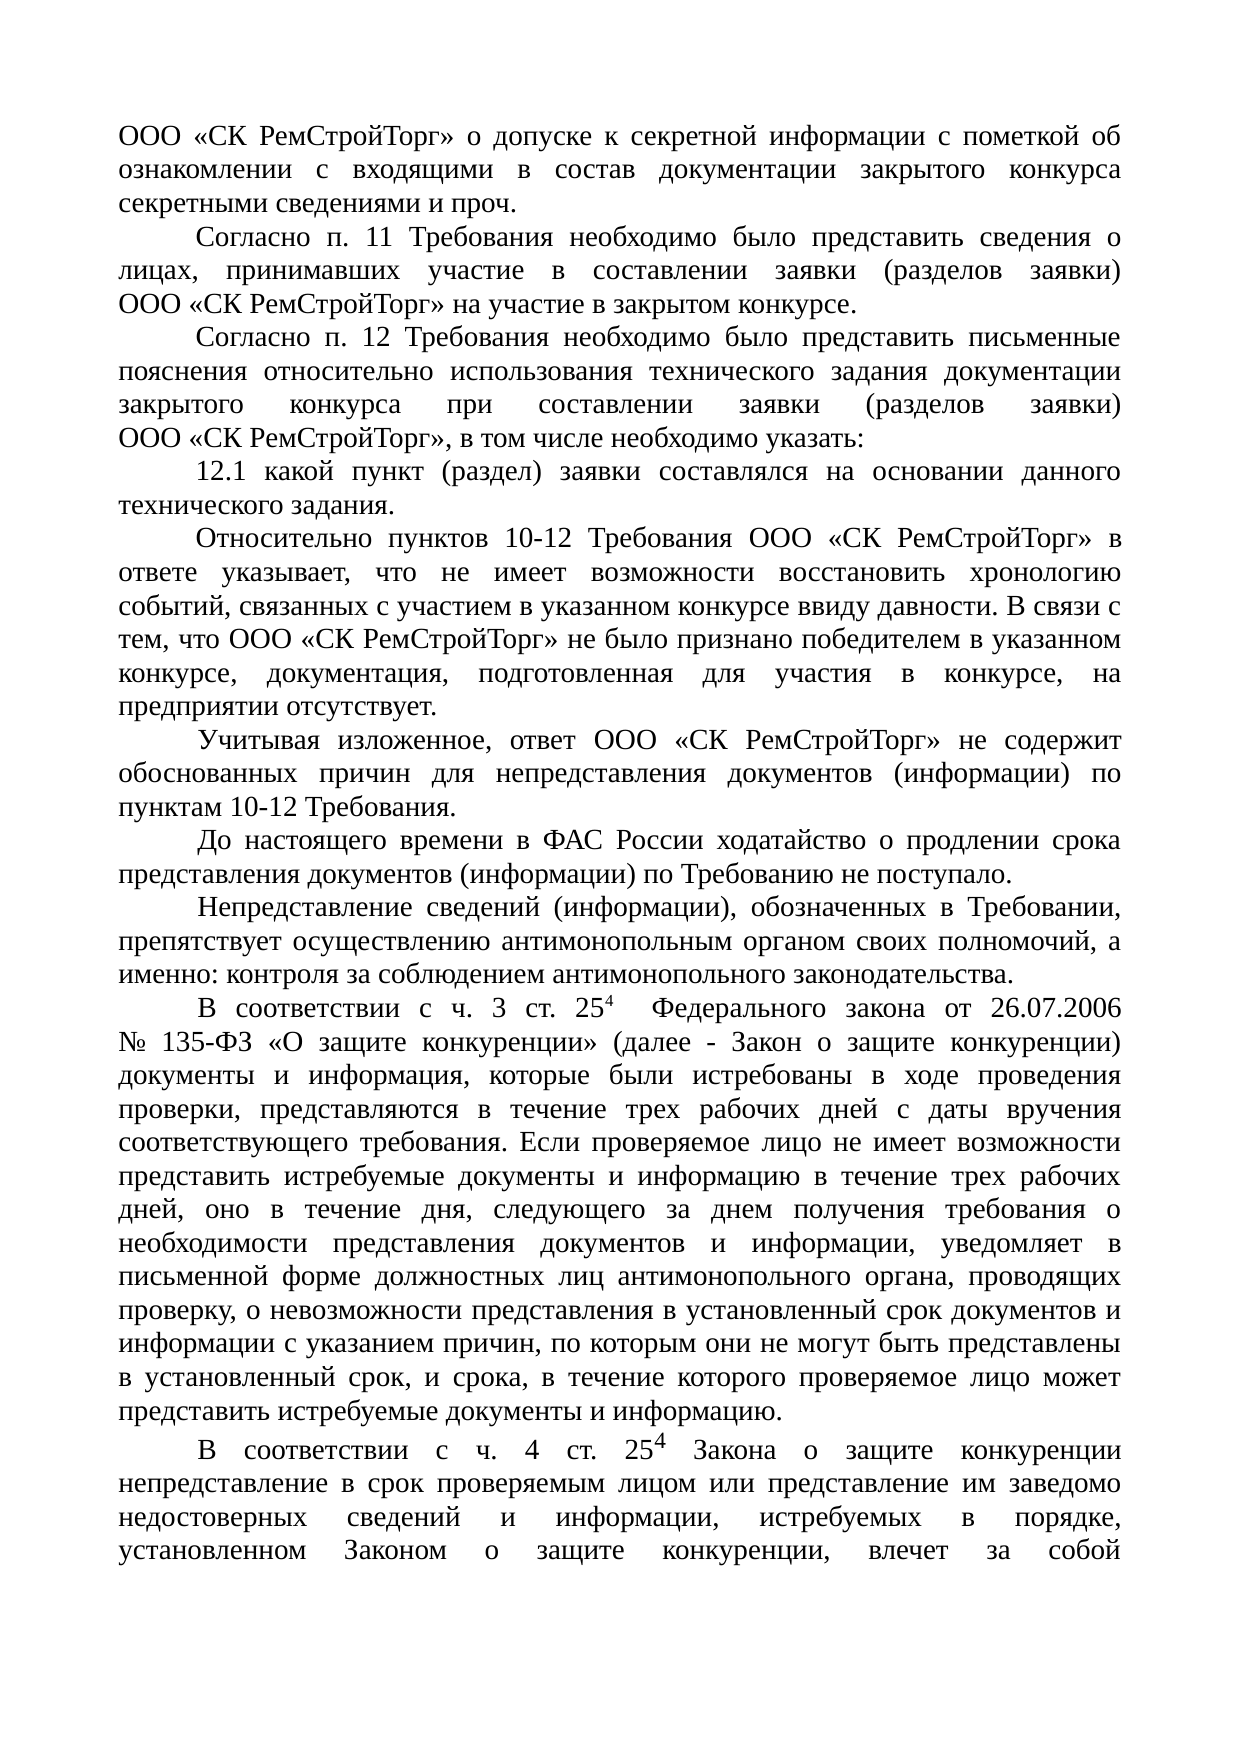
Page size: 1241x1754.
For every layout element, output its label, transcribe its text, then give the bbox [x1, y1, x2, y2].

text ООО «СК РемСтройТорг» о допуске к секретной информации с пометкой об ознакомлении с входящими в состав документации закрытого конкурса секретными сведениями и проч. [118, 118, 1122, 219]
text Согласно п. 11 Требования необходимо было представить сведения о лицах, принимавших участие в составлении заявки (разделов заявки) ООО «СК РемСтройТорг» на участие в закрытом конкурсе. [118, 219, 1122, 319]
text Учитывая изложенное, ответ ООО «СК РемСтройТорг» не содержит обоснованных причин для непредставления документов (информации) по пунктам 10-12 Требования. [118, 722, 1122, 822]
text В соответствии с ч. 4 ст. 254 Закона о защите конкуренции непредставление в срок проверяемым лицом или представление им заведомо недостоверных сведений и информации, истребуемых в порядке, установленном Законом о защите конкуренции, влечет за собой [118, 1426, 1122, 1566]
text Относительно пунктов 10-12 Требования ООО «СК РемСтройТорг» в ответе указывает, что не имеет возможности восстановить хронологию событий, связанных с участием в указанном конкурсе ввиду давности. В связи с тем, что ООО «СК РемСтройТорг» не было признано победителем в указанном конкурсе, документация, подготовленная для участия в конкурсе, на предприятии отсутствует. [118, 521, 1122, 722]
text 12.1 какой пункт (раздел) заявки составлялся на основании данного технического задания. [118, 453, 1122, 521]
text Согласно п. 12 Требования необходимо было представить письменные пояснения относительно использования технического задания документации закрытого конкурса при составлении заявки (разделов заявки) ООО «СК РемСтройТорг», в том числе необходимо указать: [118, 319, 1122, 453]
text В соответствии с ч. 3 ст. 254 Федерального закона от 26.07.2006 № 135-ФЗ «О защите конкуренции» (далее - Закон о защите конкуренции) документы и информация, которые были истребованы в ходе проведения проверки, представляются в течение трех рабочих дней с даты вручения соответствующего требования. Если проверяемое лицо не имеет возможности представить истребуемые документы и информацию в течение трех рабочих дней, оно в течение дня, следующего за днем получения требования о необходимости представления документов и информации, уведомляет в письменной форме должностных лиц антимонопольного органа, проводящих проверку, о невозможности представления в установленный срок документов и информации с указанием причин, по которым они не могут быть представлены в установленный срок, и срока, в течение которого проверяемое лицо может представить истребуемые документы и информацию. [118, 990, 1122, 1426]
text Непредставление сведений (информации), обозначенных в Требовании, препятствует осуществлению антимонопольным органом своих полномочий, а именно: контроля за соблюдением антимонопольного законодательства. [118, 889, 1122, 990]
text До настоящего времени в ФАС России ходатайство о продлении срока представления документов (информации) по Требованию не поступало. [118, 822, 1122, 889]
